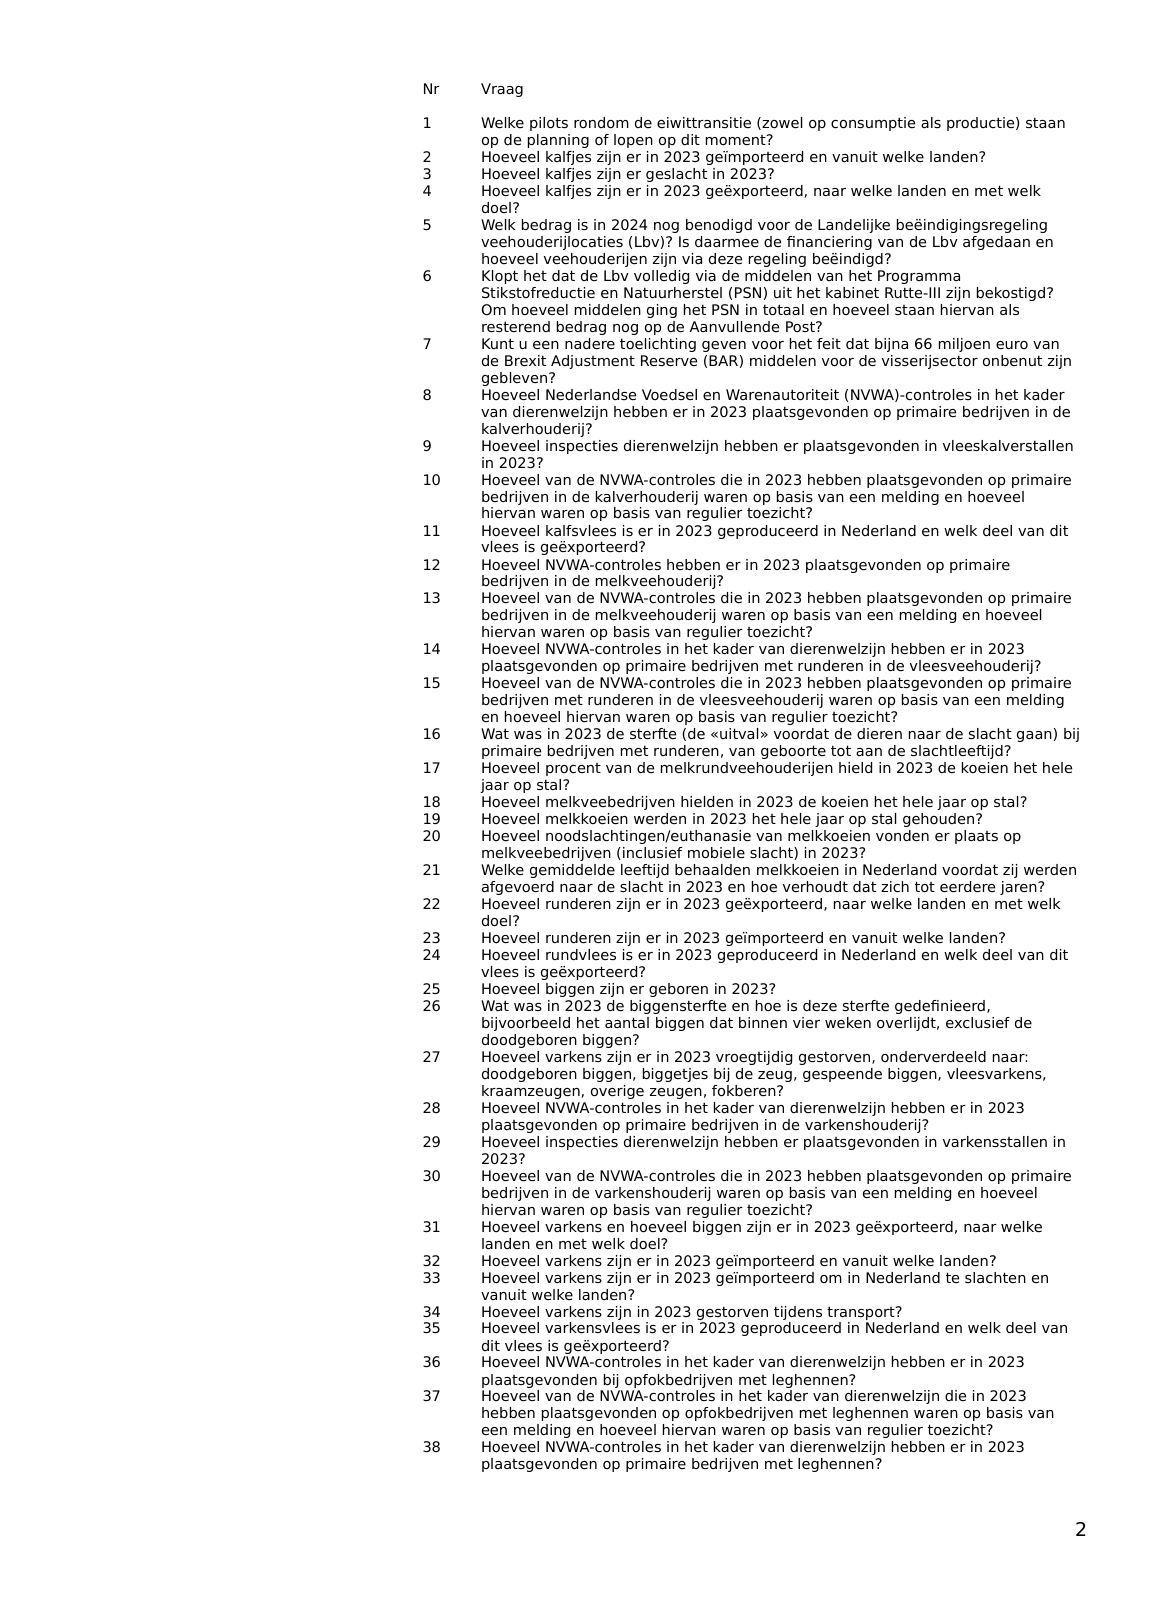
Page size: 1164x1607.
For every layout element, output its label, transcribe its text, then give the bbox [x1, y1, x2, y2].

table_cell Hoeveel procent van de melkrundveehouderijen hield in 2023 de koeien het hele jaar op stal? [475, 760, 1087, 794]
table_cell Klopt het dat de Lbv volledig via de middelen van het Programma Stikstofreductie en Natuurherstel (PSN) uit het kabinet Rutte-III zijn bekostigd? Om hoeveel middelen ging het PSN in totaal en hoeveel staan hiervan als resterend bedrag nog op de Aanvullende Post? [475, 268, 1087, 336]
table_cell Welke pilots rondom de eiwittransitie (zowel op consumptie als productie) staan op de planning of lopen op dit moment? [475, 115, 1087, 149]
table_cell 16 [422, 726, 475, 760]
table_cell 32 [422, 1253, 475, 1269]
table_cell Hoeveel kalfjes zijn er geslacht in 2023? [475, 166, 1087, 183]
table_cell Wat was in 2023 de sterfte (de «uitval» voordat de dieren naar de slacht gaan) bij primaire bedrijven met runderen, van geboorte tot aan de slachtleeftijd? [475, 726, 1087, 760]
table_cell [475, 98, 1087, 115]
table_cell 33 [422, 1270, 475, 1303]
table_cell 23 [422, 930, 475, 947]
table_cell Hoeveel van de NVWA-controles die in 2023 hebben plaatsgevonden op primaire bedrijven in de melkveehouderij waren op basis van een melding en hoeveel hiervan waren op basis van regulier toezicht? [475, 590, 1087, 641]
table_cell 13 [422, 590, 475, 641]
table_cell 6 [422, 268, 475, 336]
table_cell Hoeveel varkens zijn in 2023 gestorven tijdens transport? [475, 1304, 1087, 1320]
table_cell Hoeveel runderen zijn er in 2023 geïmporteerd en vanuit welke landen? [475, 930, 1087, 947]
table_cell 31 [422, 1219, 475, 1252]
table_cell 38 [422, 1439, 475, 1473]
table_cell Hoeveel runderen zijn er in 2023 geëxporteerd, naar welke landen en met welk doel? [475, 896, 1087, 930]
table_cell 2 [422, 149, 475, 166]
table_cell Hoeveel varkensvlees is er in 2023 geproduceerd in Nederland en welk deel van dit vlees is geëxporteerd? [475, 1320, 1087, 1354]
table_cell 29 [422, 1134, 475, 1168]
table_cell Hoeveel inspecties dierenwelzijn hebben er plaatsgevonden in varkensstallen in 2023? [475, 1134, 1087, 1168]
table_cell Hoeveel biggen zijn er geboren in 2023? [475, 981, 1087, 998]
table_cell 8 [422, 387, 475, 437]
table_cell 9 [422, 438, 475, 471]
table_cell Kunt u een nadere toelichting geven voor het feit dat bijna 66 miljoen euro van de Brexit Adjustment Reserve (BAR) middelen voor de visserijsector onbenut zijn gebleven? [475, 336, 1087, 387]
table_cell 22 [422, 896, 475, 930]
table_cell Hoeveel van de NVWA-controles in het kader van dierenwelzijn die in 2023 hebben plaatsgevonden op opfokbedrijven met leghennen waren op basis van een melding en hoeveel hiervan waren op basis van regulier toezicht? [475, 1388, 1087, 1439]
table_cell Hoeveel noodslachtingen/euthanasie van melkkoeien vonden er plaats op melkveebedrijven (inclusief mobiele slacht) in 2023? [475, 828, 1087, 862]
table_cell 25 [422, 981, 475, 998]
table_cell 27 [422, 1049, 475, 1100]
table_cell Hoeveel rundvlees is er in 2023 geproduceerd in Nederland en welk deel van dit vlees is geëxporteerd? [475, 947, 1087, 981]
table_cell Hoeveel varkens en hoeveel biggen zijn er in 2023 geëxporteerd, naar welke landen en met welk doel? [475, 1219, 1087, 1252]
table_cell Hoeveel NVWA-controles in het kader van dierenwelzijn hebben er in 2023 plaatsgevonden op primaire bedrijven in de varkenshouderij? [475, 1100, 1087, 1134]
table_cell Hoeveel NVWA-controles hebben er in 2023 plaatsgevonden op primaire bedrijven in de melkveehouderij? [475, 556, 1087, 590]
table_cell 26 [422, 998, 475, 1049]
table_cell 14 [422, 641, 475, 675]
table_cell 17 [422, 760, 475, 794]
table_cell Hoeveel varkens zijn er in 2023 vroegtijdig gestorven, onderverdeeld naar: doodgeboren biggen, biggetjes bij de zeug, gespeende biggen, vleesvarkens, kraamzeugen, overige zeugen, fokberen? [475, 1049, 1087, 1100]
table_cell Hoeveel van de NVWA-controles die in 2023 hebben plaatsgevonden op primaire bedrijven in de kalverhouderij waren op basis van een melding en hoeveel hiervan waren op basis van regulier toezicht? [475, 471, 1087, 522]
table_cell 34 [422, 1304, 475, 1320]
table_cell 19 [422, 811, 475, 828]
table_cell 37 [422, 1388, 475, 1439]
table_cell Hoeveel kalfsvlees is er in 2023 geproduceerd in Nederland en welk deel van dit vlees is geëxporteerd? [475, 523, 1087, 556]
table_cell 35 [422, 1320, 475, 1354]
table_cell 10 [422, 471, 475, 522]
table_cell Welk bedrag is in 2024 nog benodigd voor de Landelijke beëindigingsregeling veehouderijlocaties (Lbv)? Is daarmee de financiering van de Lbv afgedaan en hoeveel veehouderijen zijn via deze regeling beëindigd? [475, 217, 1087, 268]
table_cell Hoeveel NVWA-controles in het kader van dierenwelzijn hebben er in 2023 plaatsgevonden bij opfokbedrijven met leghennen? [475, 1354, 1087, 1388]
table_cell 5 [422, 217, 475, 268]
table_cell 30 [422, 1168, 475, 1218]
table_cell Hoeveel varkens zijn er in 2023 geïmporteerd om in Nederland te slachten en vanuit welke landen? [475, 1270, 1087, 1303]
table_cell Wat was in 2023 de biggensterfte en hoe is deze sterfte gedefinieerd, bijvoorbeeld het aantal biggen dat binnen vier weken overlijdt, exclusief de doodgeboren biggen? [475, 998, 1087, 1049]
table_cell 36 [422, 1354, 475, 1388]
table_cell 12 [422, 556, 475, 590]
table_cell 24 [422, 947, 475, 981]
table_cell 3 [422, 166, 475, 183]
table_cell Hoeveel Nederlandse Voedsel en Warenautoriteit (NVWA)-controles in het kader van dierenwelzijn hebben er in 2023 plaatsgevonden op primaire bedrijven in de kalverhouderij? [475, 387, 1087, 437]
table_cell Hoeveel inspecties dierenwelzijn hebben er plaatsgevonden in vleeskalverstallen in 2023? [475, 438, 1087, 471]
table_cell Hoeveel melkveebedrijven hielden in 2023 de koeien het hele jaar op stal? [475, 794, 1087, 811]
table_cell Hoeveel kalfjes zijn er in 2023 geëxporteerd, naar welke landen en met welk doel? [475, 183, 1087, 217]
table_cell 1 [422, 115, 475, 149]
table_cell 20 [422, 828, 475, 862]
table_cell 11 [422, 523, 475, 556]
table_cell Hoeveel van de NVWA-controles die in 2023 hebben plaatsgevonden op primaire bedrijven in de varkenshouderij waren op basis van een melding en hoeveel hiervan waren op basis van regulier toezicht? [475, 1168, 1087, 1218]
table_cell Hoeveel NVWA-controles in het kader van dierenwelzijn hebben er in 2023 plaatsgevonden op primaire bedrijven met runderen in de vleesveehouderij? [475, 641, 1087, 675]
table_header Vraag [475, 81, 1087, 98]
table_cell Hoeveel melkkoeien werden in 2023 het hele jaar op stal gehouden? [475, 811, 1087, 828]
table_cell 15 [422, 675, 475, 726]
table_cell Hoeveel NVWA-controles in het kader van dierenwelzijn hebben er in 2023 plaatsgevonden op primaire bedrijven met leghennen? [475, 1439, 1087, 1473]
table_cell Welke gemiddelde leeftijd behaalden melkkoeien in Nederland voordat zij werden afgevoerd naar de slacht in 2023 en hoe verhoudt dat zich tot eerdere jaren? [475, 862, 1087, 896]
table_cell 28 [422, 1100, 475, 1134]
table_cell Hoeveel van de NVWA-controles die in 2023 hebben plaatsgevonden op primaire bedrijven met runderen in de vleesveehouderij waren op basis van een melding en hoeveel hiervan waren op basis van regulier toezicht? [475, 675, 1087, 726]
table_cell 21 [422, 862, 475, 896]
table_cell Hoeveel kalfjes zijn er in 2023 geïmporteerd en vanuit welke landen? [475, 149, 1087, 166]
table_cell Hoeveel varkens zijn er in 2023 geïmporteerd en vanuit welke landen? [475, 1253, 1087, 1269]
table_header Nr [422, 81, 475, 98]
table_cell 18 [422, 794, 475, 811]
table_cell 4 [422, 183, 475, 217]
table_cell [422, 98, 475, 115]
table_cell 7 [422, 336, 475, 387]
